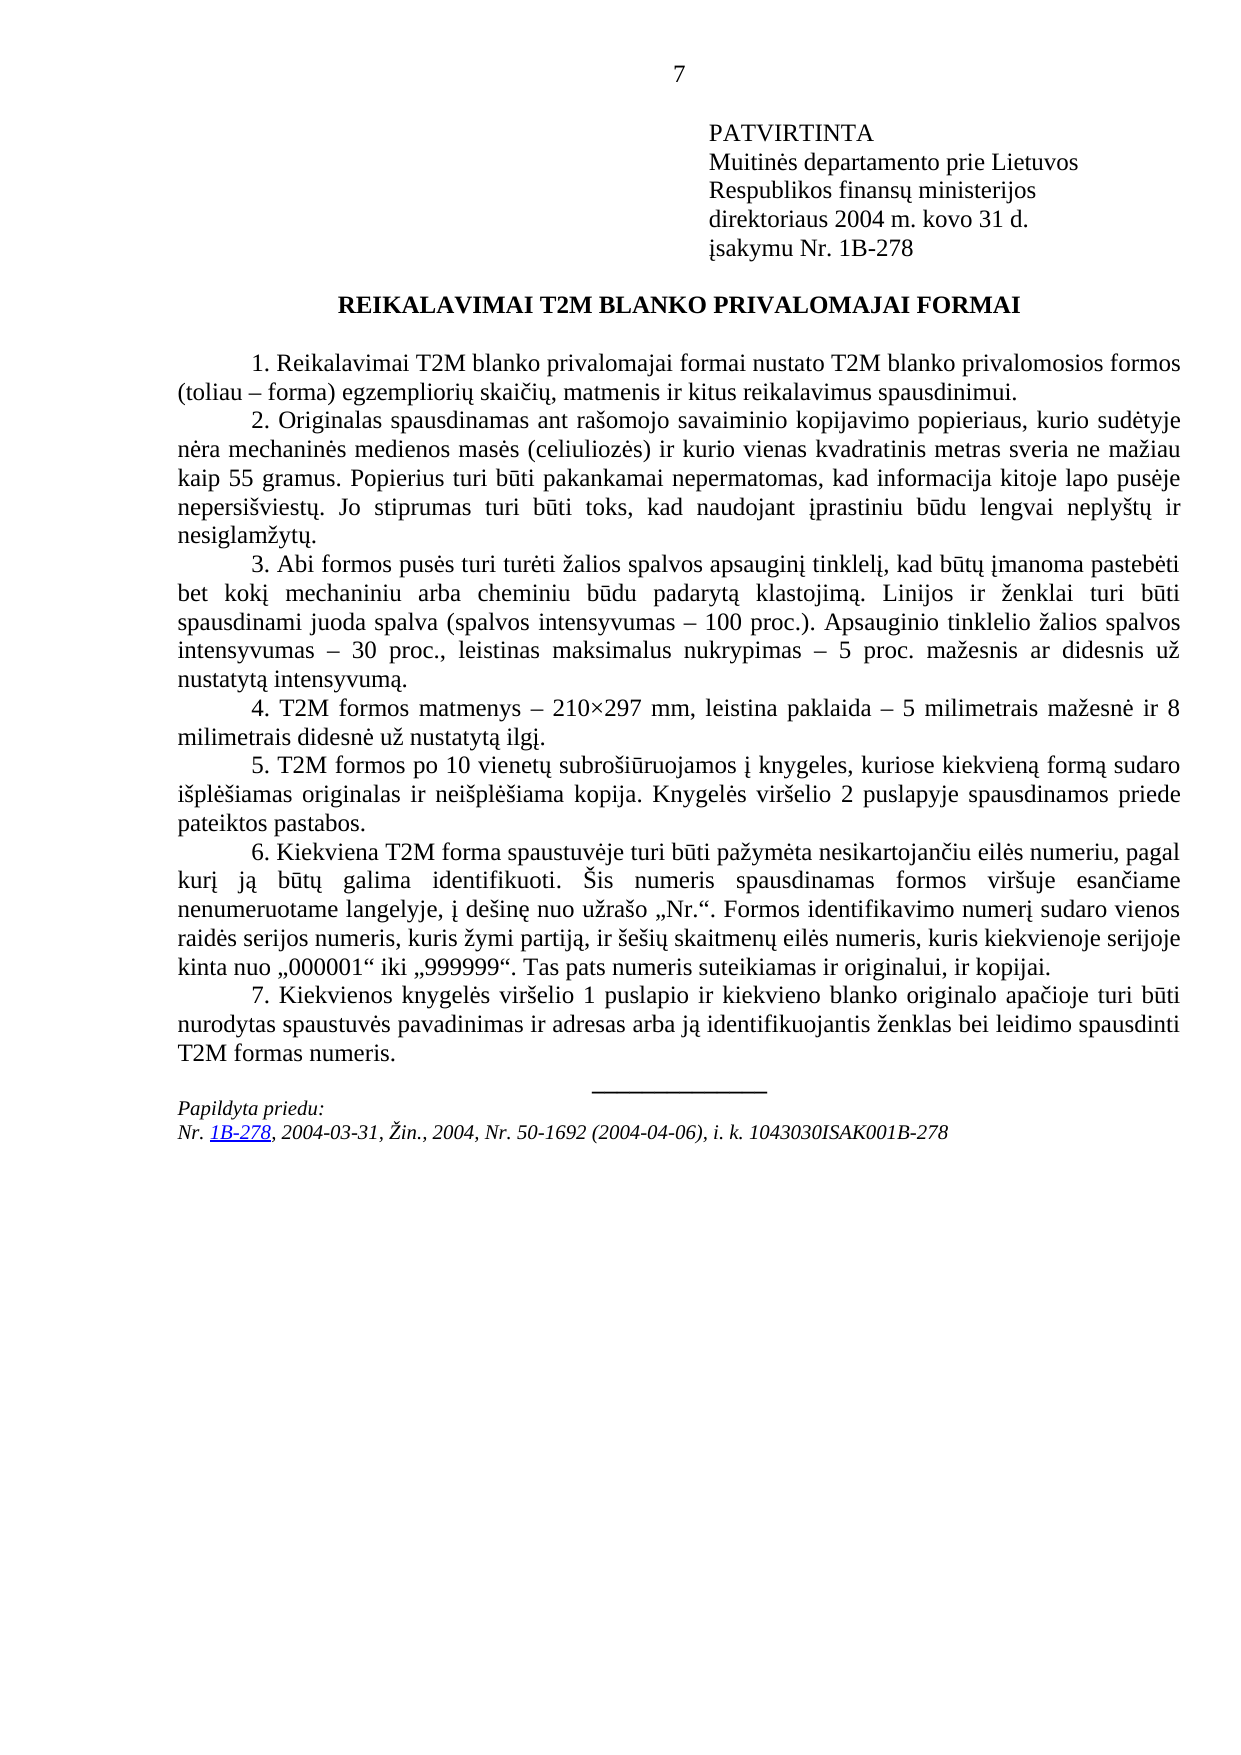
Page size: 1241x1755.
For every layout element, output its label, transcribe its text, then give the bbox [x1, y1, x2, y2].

text Papildyta priedu: [177, 1096, 1181, 1120]
text 1. Reikalavimai T2M blanko privalomajai formai nustato T2M blanko privalomosios formos (toliau – forma) egzempliorių skaičių, matmenis ir kitus reikalavimus spausdinimui. [177, 348, 1181, 406]
text Nr. 1B-278, 2004-03-31, Žin., 2004, Nr. 50-1692 (2004-04-06), i. k. 1043030ISAK001B-278 [177, 1120, 1181, 1144]
text 2. Originalas spausdinamas ant rašomojo savaiminio kopijavimo popieriaus, kurio sudėtyje nėra mechaninės medienos masės (celiuliozės) ir kurio vienas kvadratinis metras sveria ne mažiau kaip 55 gramus. Popierius turi būti pakankamai nepermatomas, kad informacija kitoje lapo pusėje nepersišviestų. Jo stiprumas turi būti toks, kad naudojant įprastiniu būdu lengvai neplyštų ir nesiglamžytų. [177, 406, 1181, 549]
text 7. Kiekvienos knygelės viršelio 1 puslapio ir kiekvieno blanko originalo apačioje turi būti nurodytas spaustuvės pavadinimas ir adresas arba ją identifikuojantis ženklas bei leidimo spausdinti T2M formas numeris. [177, 981, 1181, 1067]
text Respublikos finansų ministerijos [177, 176, 1181, 204]
text ______________ [177, 1067, 1181, 1096]
text direktoriaus 2004 m. kovo 31 d. [177, 204, 1181, 233]
text PATVIRTINTA [709, 118, 1181, 147]
text įsakymu Nr. 1B-278 [177, 233, 1181, 262]
text 3. Abi formos pusės turi turėti žalios spalvos apsauginį tinklelį, kad būtų įmanoma pastebėti bet kokį mechaniniu arba cheminiu būdu padarytą klastojimą. Linijos ir ženklai turi būti spausdinami juoda spalva (spalvos intensyvumas – 100 proc.). Apsauginio tinklelio žalios spalvos intensyvumas – 30 proc., leistinas maksimalus nukrypimas – 5 proc. mažesnis ar didesnis už nustatytą intensyvumą. [177, 549, 1181, 693]
text 4. T2M formos matmenys – 210×297 mm, leistina paklaida – 5 milimetrais mažesnė ir 8 milimetrais didesnė už nustatytą ilgį. [177, 693, 1181, 751]
text Muitinės departamento prie Lietuvos [177, 147, 1181, 176]
text 6. Kiekviena T2M forma spaustuvėje turi būti pažymėta nesikartojančiu eilės numeriu, pagal kurį ją būtų galima identifikuoti. Šis numeris spausdinamas formos viršuje esančiame nenumeruotame langelyje, į dešinę nuo užrašo „Nr.“. Formos identifikavimo numerį sudaro vienos raidės serijos numeris, kuris žymi partiją, ir šešių skaitmenų eilės numeris, kuris kiekvienoje serijoje kinta nuo „000001“ iki „999999“. Tas pats numeris suteikiamas ir originalui, ir kopijai. [177, 837, 1181, 981]
text 5. T2M formos po 10 vienetų subrošiūruojamos į knygeles, kuriose kiekvieną formą sudaro išplėšiamas originalas ir neišplėšiama kopija. Knygelės viršelio 2 puslapyje spausdinamos priede pateiktos pastabos. [177, 751, 1181, 837]
text REIKALAVIMAI T2M BLANKO PRIVALOMAJAI FORMAI [177, 291, 1181, 319]
